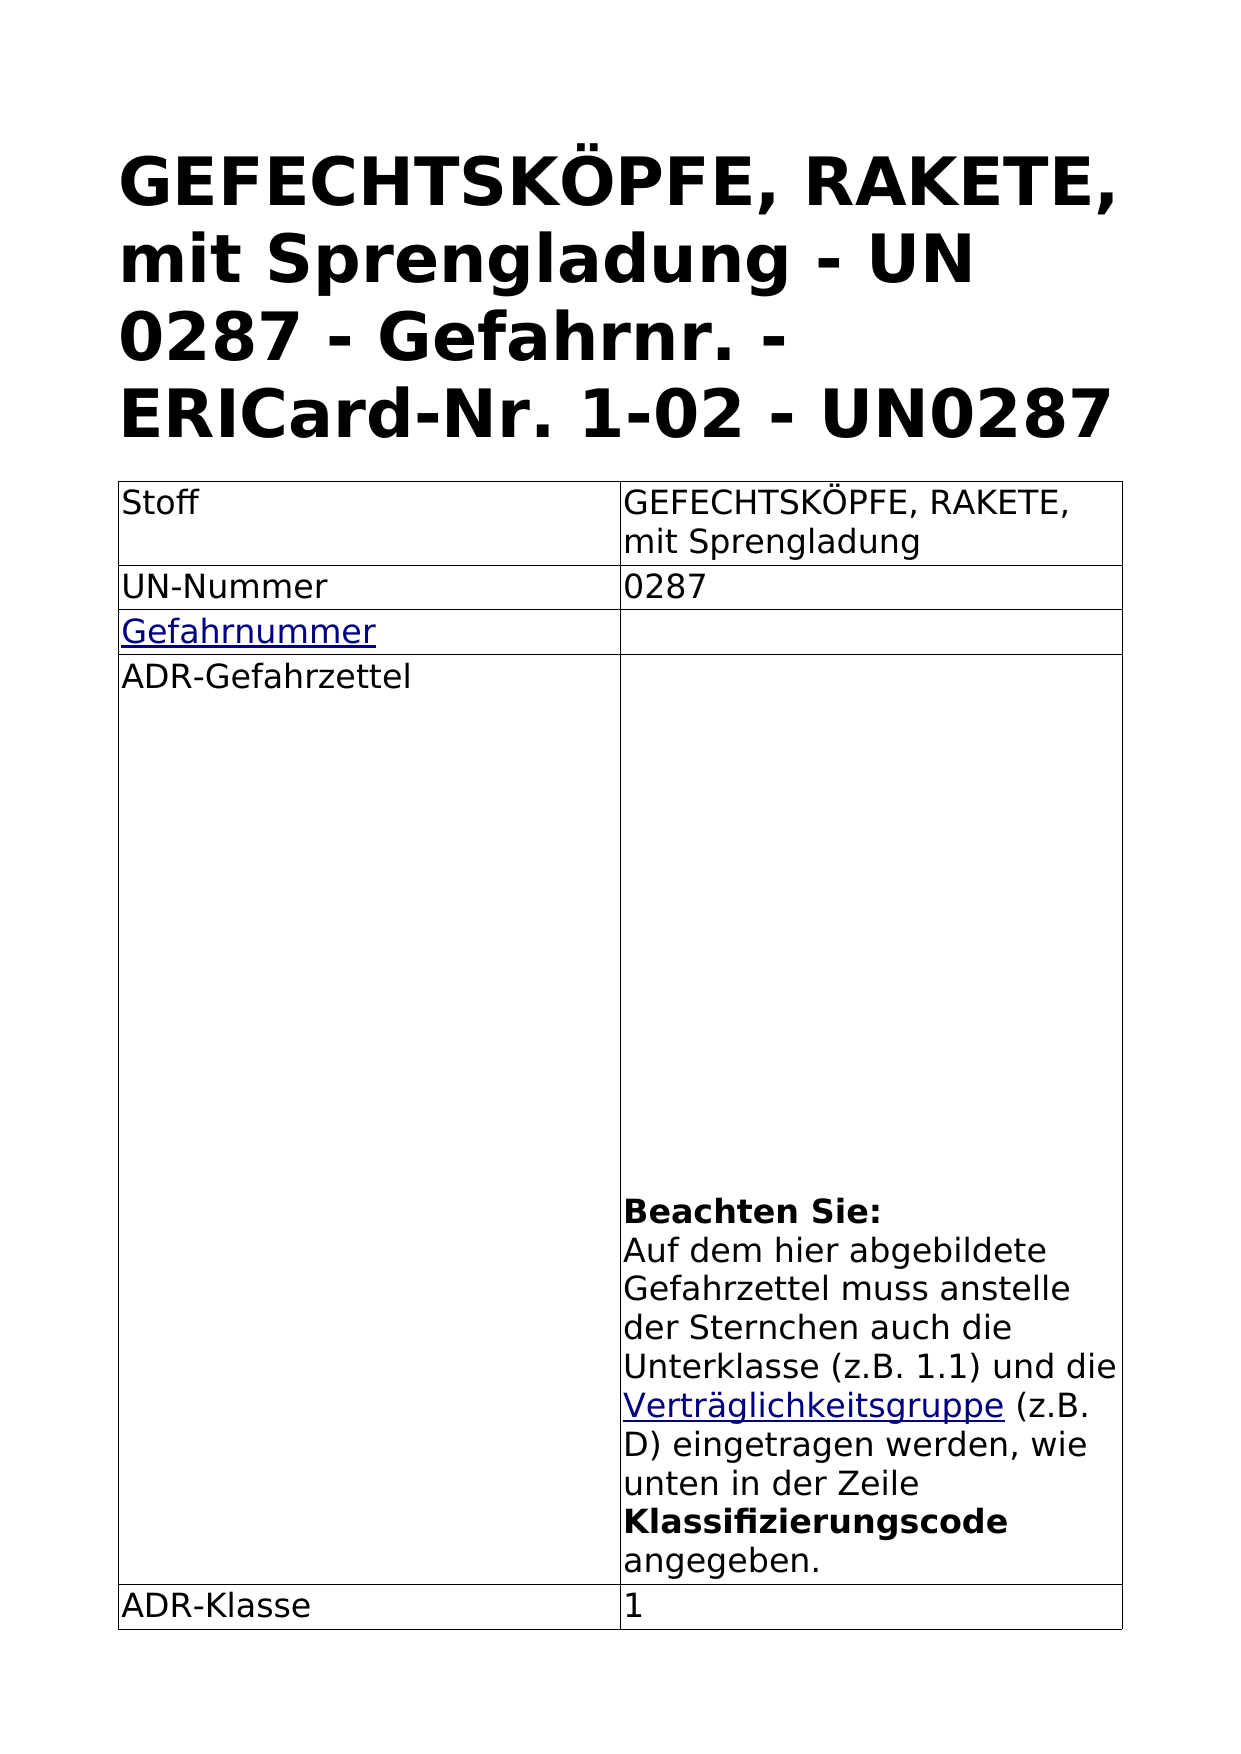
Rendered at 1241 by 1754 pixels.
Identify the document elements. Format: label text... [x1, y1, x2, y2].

table_header Stoff [119, 482, 620, 564]
table_cell 1 [621, 1585, 1122, 1628]
table_cell 0287 [621, 566, 1122, 609]
table_cell UN-Nummer [119, 566, 620, 609]
table_cell Beachten Sie: Auf dem hier abgebildete Gefahrzettel muss anstelle der Sternchen auch die Unterklasse (z.B. 1.1) und die Verträglichkeitsgruppe (z.B. D) eingetragen werden, wie unten in der Zeile Klassifizierungscode angegeben. [621, 655, 1122, 1584]
table_header GEFECHTSKÖPFE, RAKETE, mit Sprengladung [621, 482, 1122, 564]
table_cell ADR-Gefahrzettel [119, 655, 620, 1584]
table_cell [621, 610, 1122, 654]
table_cell ADR-Klasse [119, 1585, 620, 1628]
subtitle GEFECHTSKÖPFE, RAKETE, mit Sprengladung - UN 0287 - Gefahrnr. - ERICard-Nr. 1-02 - UN0287 [118, 143, 1122, 453]
table_cell Gefahrnummer [119, 610, 620, 654]
